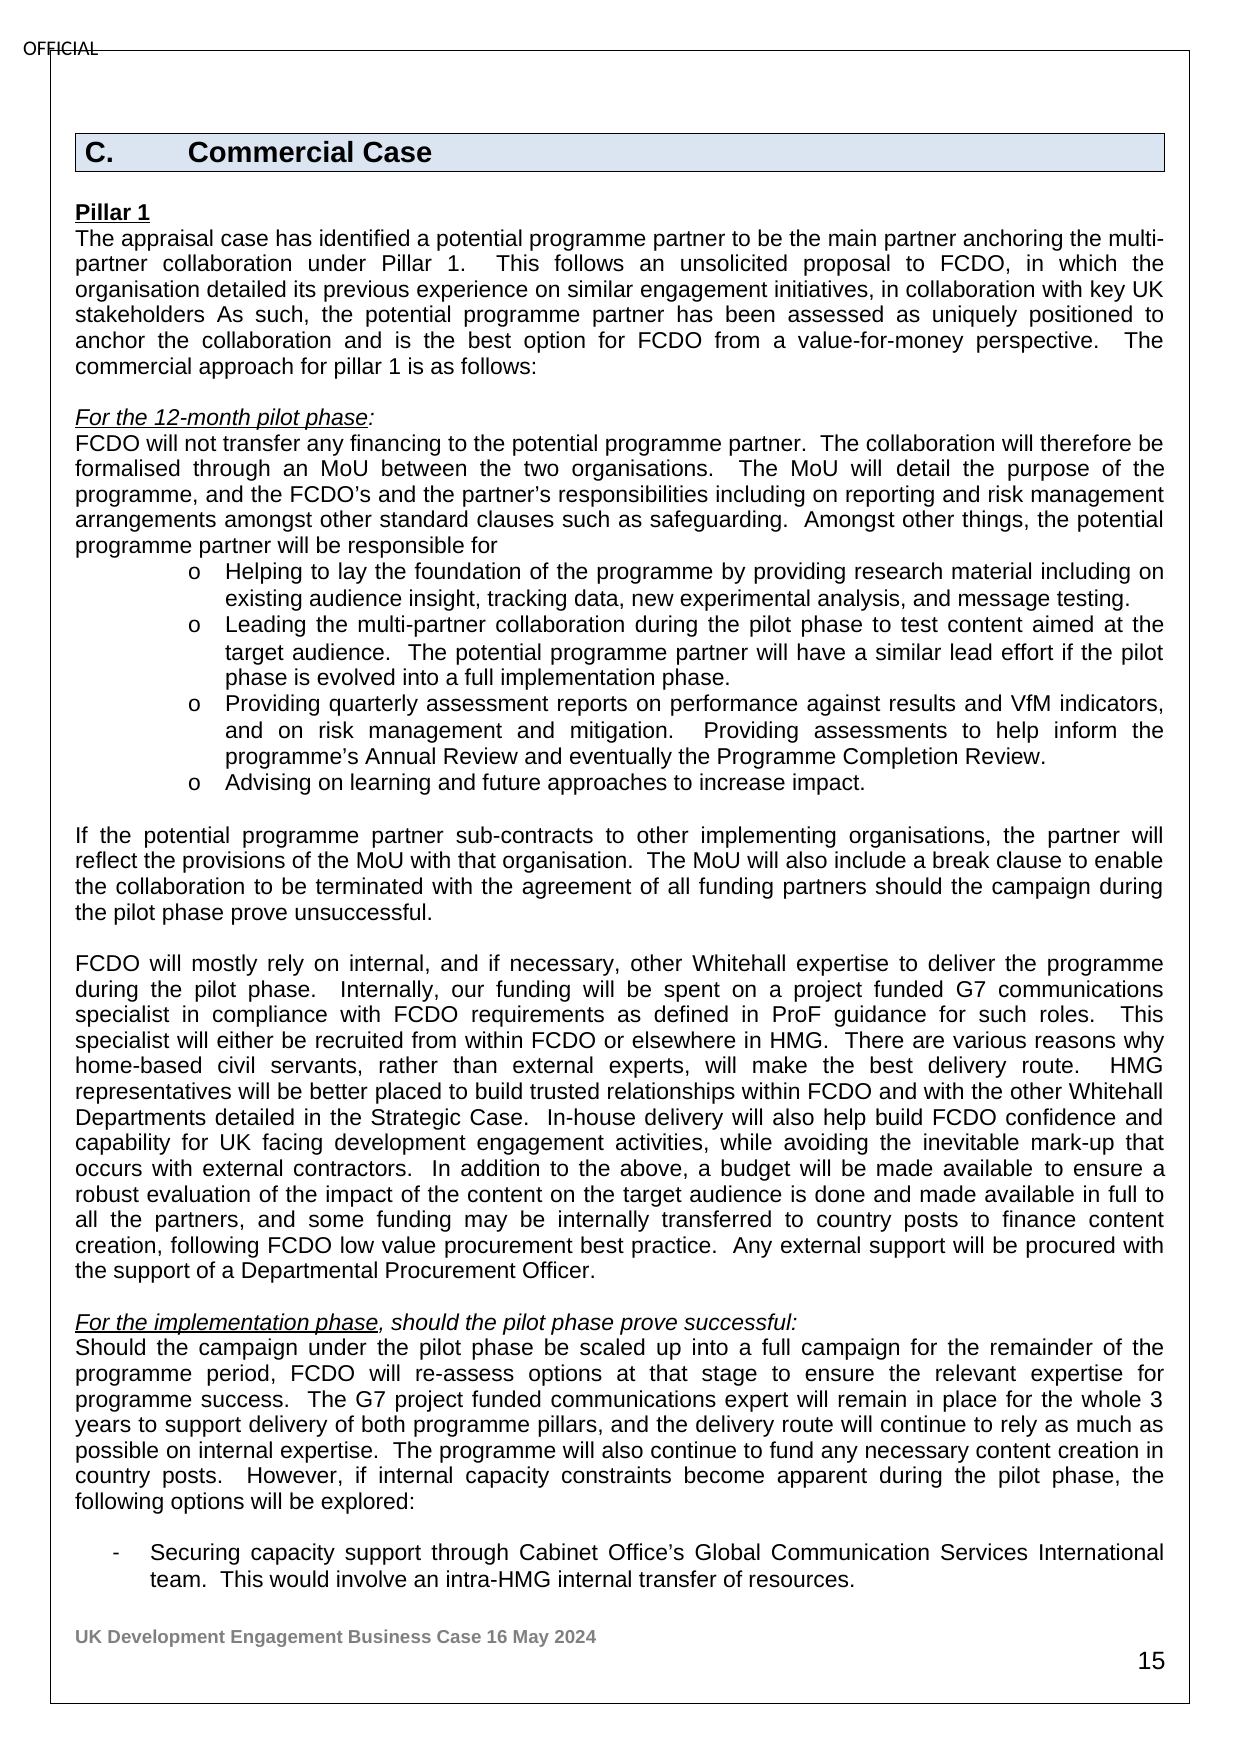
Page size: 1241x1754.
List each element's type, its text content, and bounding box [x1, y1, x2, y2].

text Should the campaign under the pilot phase be scaled up into a full campaign for the remainder of the programme period, FCDO will re-assess options at that stage to ensure the relevant expertise for programme success. The G7 project funded communications expert will remain in place for the whole 3 years to support delivery of both programme pillars, and the delivery route will continue to rely as much as possible on internal expertise. The programme will also continue to fund any necessary content creation in country posts. However, if internal capacity constraints become apparent during the pilot phase, the following options will be explored: [75, 1335, 1165, 1514]
list Leading the multi-partner collaboration during the pilot phase to test content aimed at the target audience. The potential programme partner will have a similar lead effort if the pilot phase is evolved into a full implementation phase. [187, 612, 1165, 690]
text FCDO will not transfer any financing to the potential programme partner. The collaboration will therefore be formalised through an MoU between the two organisations. The MoU will detail the purpose of the programme, and the FCDO’s and the partner’s responsibilities including on reporting and risk management arrangements amongst other standard clauses such as safeguarding. Amongst other things, the potential programme partner will be responsible for [75, 430, 1165, 558]
text If the potential programme partner sub-contracts to other implementing organisations, the partner will reflect the provisions of the MoU with that organisation. The MoU will also include a break clause to enable the collaboration to be terminated with the agreement of all funding partners should the campaign during the pilot phase prove unsuccessful. [75, 822, 1165, 925]
list Providing quarterly assessment reports on performance against results and VfM indicators, and on risk management and mitigation. Providing assessments to help inform the programme’s Annual Review and eventually the Programme Completion Review. [187, 690, 1165, 769]
text For the 12-month pilot phase: [75, 404, 1165, 430]
subtitle Commercial Case [76, 134, 1164, 171]
list Helping to lay the foundation of the programme by providing research material including on existing audience insight, tracking data, new experimental analysis, and message testing. [187, 558, 1165, 612]
text For the implementation phase, should the pilot phase prove successful: [75, 1309, 1165, 1335]
text The appraisal case has identified a potential programme partner to be the main partner anchoring the multi-partner collaboration under Pillar 1. This follows an unsolicited proposal to FCDO, in which the organisation detailed its previous experience on similar engagement initiatives, in collaboration with key UK stakeholders As such, the potential programme partner has been assessed as uniquely positioned to anchor the collaboration and is the best option for FCDO from a value-for-money perspective. The commercial approach for pillar 1 is as follows: [75, 225, 1165, 379]
text FCDO will mostly rely on internal, and if necessary, other Whitehall expertise to deliver the programme during the pilot phase. Internally, our funding will be spent on a project funded G7 communications specialist in compliance with FCDO requirements as defined in ProF guidance for such roles. This specialist will either be recruited from within FCDO or elsewhere in HMG. There are various reasons why home-based civil servants, rather than external experts, will make the best delivery route. HMG representatives will be better placed to build trusted relationships within FCDO and with the other Whitehall Departments detailed in the Strategic Case. In-house delivery will also help build FCDO confidence and capability for UK facing development engagement activities, while avoiding the inevitable mark-up that occurs with external contractors. In addition to the above, a budget will be made available to ensure a robust evaluation of the impact of the content on the target audience is done and made available in full to all the partners, and some funding may be internally transferred to country posts to finance content creation, following FCDO low value procurement best practice. Any external support will be procured with the support of a Departmental Procurement Officer. [75, 951, 1165, 1284]
list Securing capacity support through Cabinet Office’s Global Communication Services International team. This would involve an intra-HMG internal transfer of resources. [112, 1540, 1165, 1592]
list Advising on learning and future approaches to increase impact. [187, 769, 1165, 797]
text Pillar 1 [75, 199, 1165, 225]
